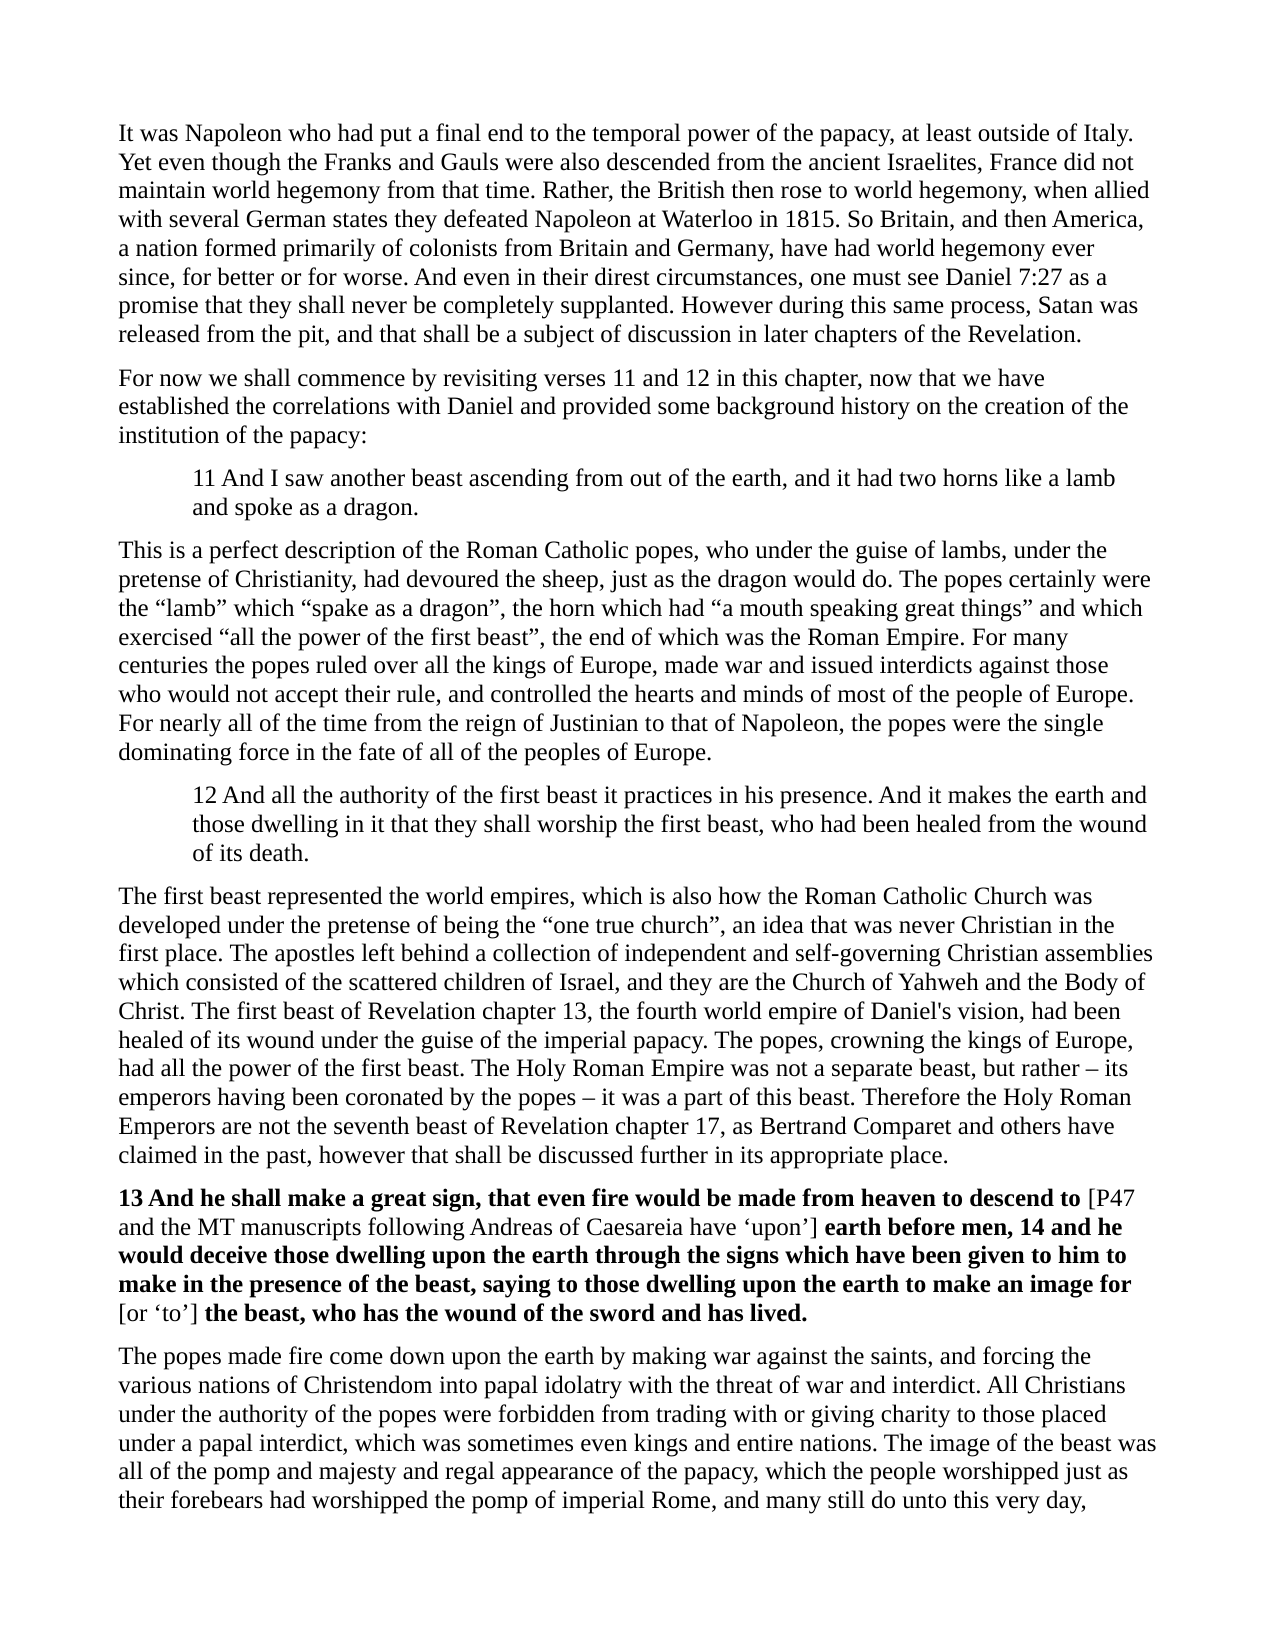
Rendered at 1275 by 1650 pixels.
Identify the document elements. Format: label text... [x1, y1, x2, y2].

text It was Napoleon who had put a final end to the temporal power of the papacy, at least outside of Italy. Yet even though the Franks and Gauls were also descended from the ancient Israelites, France did not maintain world hegemony from that time. Rather, the British then rose to world hegemony, when allied with several German states they defeated Napoleon at Waterloo in 1815. So Britain, and then America, a nation formed primarily of colonists from Britain and Germany, have had world hegemony ever since, for better or for worse. And even in their direst circumstances, one must see Daniel 7:27 as a promise that they shall never be completely supplanted. However during this same process, Satan was released from the pit, and that shall be a subject of discussion in later chapters of the Revelation. [118, 118, 1157, 348]
text This is a perfect description of the Roman Catholic popes, who under the guise of lambs, under the pretense of Christianity, had devoured the sheep, just as the dragon would do. The popes certainly were the “lamb” which “spake as a dragon”, the horn which had “a mouth speaking great things” and which exercised “all the power of the first beast”, the end of which was the Roman Empire. For many centuries the popes ruled over all the kings of Europe, made war and issued interdicts against those who would not accept their rule, and controlled the hearts and minds of most of the people of Europe. For nearly all of the time from the reign of Justinian to that of Napoleon, the popes were the single dominating force in the fate of all of the peoples of Europe. [118, 536, 1157, 766]
text The popes made fire come down upon the earth by making war against the saints, and forcing the various nations of Christendom into papal idolatry with the threat of war and interdict. All Christians under the authority of the popes were forbidden from trading with or giving charity to those placed under a papal interdict, which was sometimes even kings and entire nations. The image of the beast was all of the pomp and majesty and regal appearance of the papacy, which the people worshipped just as their forebears had worshipped the pomp of imperial Rome, and many still do unto this very day, [118, 1341, 1157, 1514]
text For now we shall commence by revisiting verses 11 and 12 in this chapter, now that we have established the correlations with Daniel and provided some background history on the creation of the institution of the papacy: [118, 363, 1157, 449]
text The first beast represented the world empires, which is also how the Roman Catholic Church was developed under the pretense of being the “one true church”, an idea that was never Christian in the first place. The apostles left behind a collection of independent and self-governing Christian assemblies which consisted of the scattered children of Israel, and they are the Church of Yahweh and the Body of Christ. The first beast of Revelation chapter 13, the fourth world empire of Daniel's vision, had been healed of its wound under the guise of the imperial papacy. The popes, crowning the kings of Europe, had all the power of the first beast. The Holy Roman Empire was not a separate beast, but rather – its emperors having been coronated by the popes – it was a part of this beast. Therefore the Holy Roman Emperors are not the seventh beast of Revelation chapter 17, as Bertrand Comparet and others have claimed in the past, however that shall be discussed further in its appropriate place. [118, 881, 1157, 1168]
text 13 And he shall make a great sign, that even fire would be made from heaven to descend to [P47 and the MT manuscripts following Andreas of Caesareia have ‘upon’] earth before men, 14 and he would deceive those dwelling upon the earth through the signs which have been given to him to make in the presence of the beast, saying to those dwelling upon the earth to make an image for [or ‘to’] the beast, who has the wound of the sword and has lived. [118, 1183, 1157, 1327]
text 12 And all the authority of the first beast it practices in his presence. And it makes the earth and those dwelling in it that they shall worship the first beast, who had been healed from the wound of its death. [192, 780, 1157, 866]
text 11 And I saw another beast ascending from out of the earth, and it had two horns like a lamb and spoke as a dragon. [192, 463, 1157, 521]
